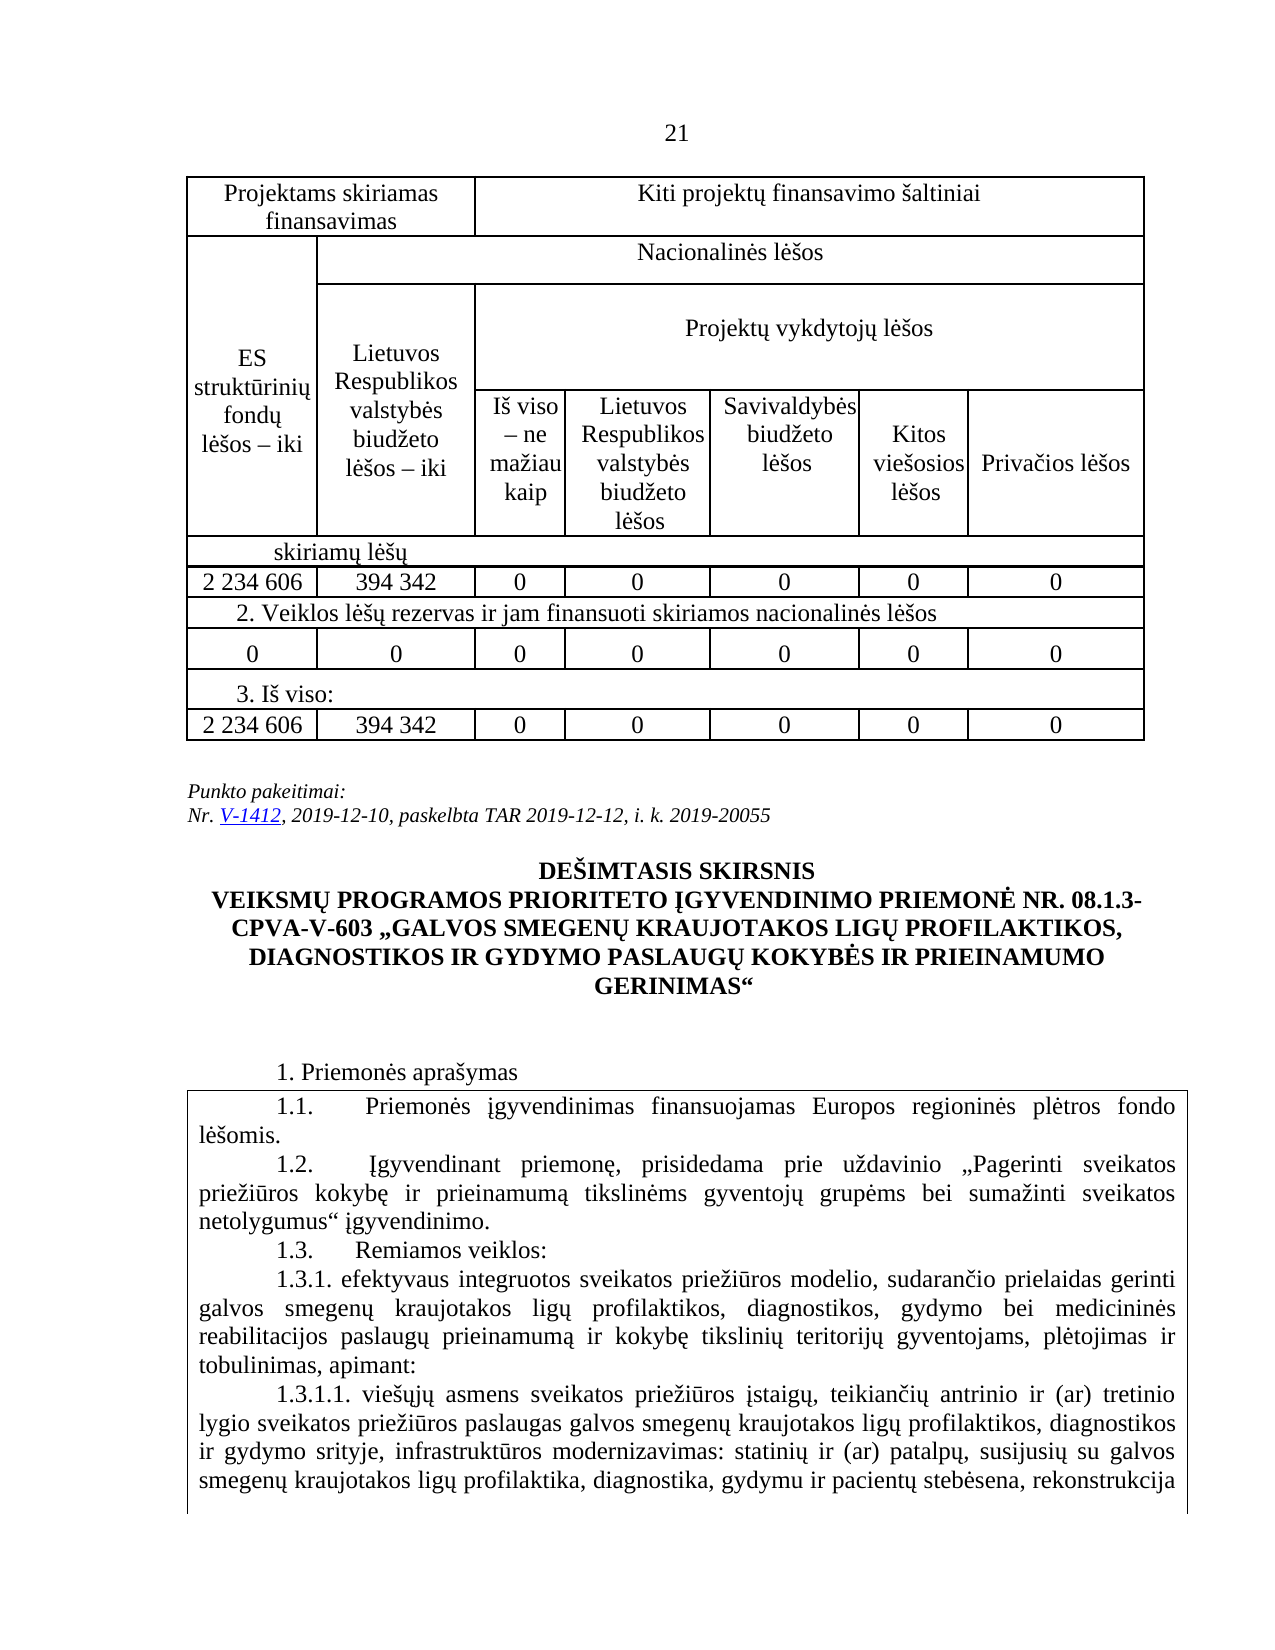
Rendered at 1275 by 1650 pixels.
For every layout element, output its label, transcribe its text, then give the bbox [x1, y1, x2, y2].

table_cell 0 [566, 568, 709, 596]
table_cell ES struktūrinių fondų lėšos – iki [188, 237, 316, 534]
table_cell 0 [188, 629, 316, 667]
table_cell 0 [318, 629, 474, 667]
text 1. Priemonės aprašymas [187, 1057, 1167, 1086]
table_header Kiti projektų finansavimo šaltiniai [476, 178, 1143, 235]
table_cell 2 234 606 [188, 710, 316, 739]
table_cell 2. Veiklos lėšų rezervas ir jam finansuoti skiriamos nacionalinės lėšos [188, 598, 1143, 627]
table_cell Privačios lėšos [969, 391, 1143, 534]
table_cell 0 [860, 629, 967, 667]
table_cell Lietuvos Respublikos valstybės biudžeto lėšos – iki [318, 285, 474, 534]
table_cell 0 [969, 568, 1143, 596]
text VEIKSMŲ PROGRAMOS PRIORITETO ĮGYVENDINIMO PRIEMONĖ NR. 08.1.3-CPVA-V-603 „GALVOS SMEGENŲ KRAUJOTAKOS LIGŲ PROFILAKTIKOS, DIAGNOSTIKOS IR GYDYMO PASLAUGŲ KOKYBĖS IR PRIEINAMUMO GERINIMAS“ [187, 885, 1167, 1000]
table_cell 394 342 [318, 710, 474, 739]
table_cell 0 [476, 629, 564, 667]
table_header [1188, 1090, 1202, 1514]
table_cell Iš viso – ne mažiau kaip [476, 391, 564, 534]
table_cell 2 234 606 [188, 568, 316, 596]
table_cell skiriamų lėšų [188, 537, 1143, 565]
table_cell 0 [711, 568, 858, 596]
table_cell 0 [711, 629, 858, 667]
table_cell 394 342 [318, 568, 474, 596]
table_cell 0 [566, 629, 709, 667]
text Nr. V-1412, 2019-12-10, paskelbta TAR 2019-12-12, i. k. 2019-20055 [187, 803, 1167, 827]
table_cell 0 [969, 710, 1143, 739]
table_cell 0 [711, 710, 858, 739]
table_cell Projektų vykdytojų lėšos [476, 285, 1143, 389]
table_cell 0 [860, 568, 967, 596]
table_cell Lietuvos Respublikos valstybės biudžeto lėšos [566, 391, 709, 534]
table_cell 0 [566, 710, 709, 739]
text Punkto pakeitimai: [187, 779, 1167, 803]
text DEŠIMTASIS SKIRSNIS [187, 856, 1167, 885]
table_cell 0 [969, 629, 1143, 667]
table_header Projektams skiriamas finansavimas [188, 178, 474, 235]
table_cell 0 [476, 710, 564, 739]
table_cell 3. Iš viso: [188, 670, 1143, 708]
table_header 1.1. Priemonės įgyvendinimas finansuojamas Europos regioninės plėtros fondo lėšomis. 1.2. Įgyvendinant priemonę, prisidedama prie uždavinio „Pagerinti sveikatos priežiūros kokybę ir prieinamumą tikslinėms gyventojų grupėms bei sumažinti sveikatos netolygumus“ įgyvendinimo. 1.3. Remiamos veiklos: 1.3.1. efektyvaus integruotos sveikatos priežiūros modelio, sudarančio prielaidas gerinti galvos smegenų kraujotakos ligų profilaktikos, diagnostikos, gydymo bei medicininės reabilitacijos paslaugų prieinamumą ir kokybę tikslinių teritorijų gyventojams, plėtojimas ir tobulinimas, apimant: 1.3.1.1. viešųjų asmens sveikatos priežiūros įstaigų, teikiančių antrinio ir (ar) tretinio lygio sveikatos priežiūros paslaugas galvos smegenų kraujotakos ligų profilaktikos, diagnostikos ir gydymo srityje, infrastruktūros modernizavimas: statinių ir (ar) patalpų, susijusių su galvos smegenų kraujotakos ligų profilaktika, diagnostika, gydymu ir pacientų stebėsena, rekonstrukcija [188, 1091, 1187, 1514]
table_cell 0 [476, 568, 564, 596]
table_cell 0 [860, 710, 967, 739]
table_cell Kitos viešosios lėšos [860, 391, 967, 534]
table_cell Nacionalinės lėšos [318, 237, 1143, 282]
table_cell Savivaldybės biudžeto lėšos [711, 391, 858, 534]
